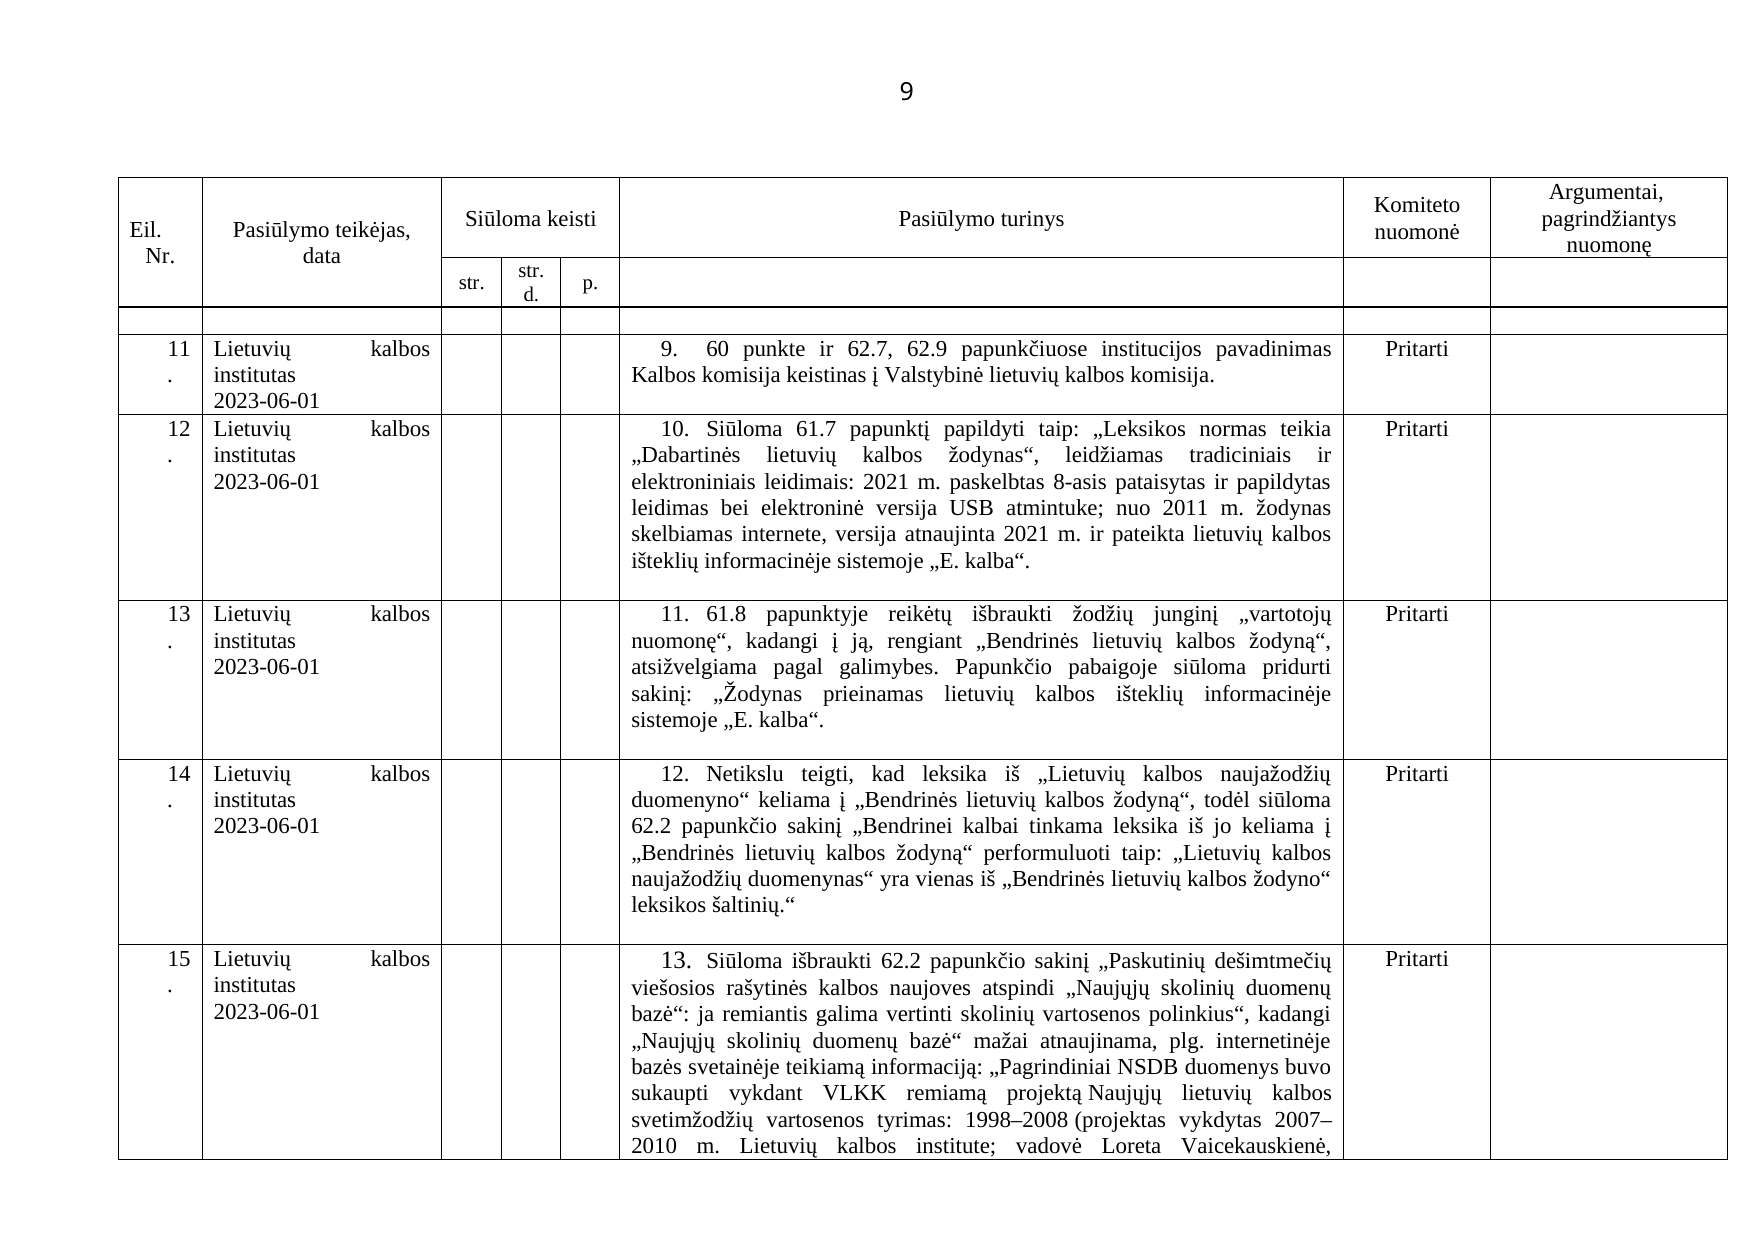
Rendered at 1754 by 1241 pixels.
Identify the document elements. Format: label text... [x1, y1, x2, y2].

table_cell [1491, 258, 1727, 306]
table_cell 60 punkte ir 62.7, 62.9 papunkčiuose institucijos pavadinimas Kalbos komisija keistinas į Valstybinė lietuvių kalbos komisija. [620, 335, 1343, 414]
table_header Eil. Nr. [119, 178, 202, 306]
table_cell Netikslu teigti, kad leksika iš „Lietuvių kalbos naujažodžių duomenyno“ keliama į „Bendrinės lietuvių kalbos žodyną“, todėl siūloma 62.2 papunkčio sakinį „Bendrinei kalbai tinkama leksika iš jo keliama į „Bendrinės lietuvių kalbos žodyną“ performuluoti taip: „Lietuvių kalbos naujažodžių duomenynas“ yra vienas iš „Bendrinės lietuvių kalbos žodyno“ leksikos šaltinių.“ [620, 760, 1343, 944]
table_cell [561, 415, 619, 599]
table_cell [1491, 760, 1727, 944]
table_cell [561, 945, 619, 1158]
table_cell [1491, 945, 1727, 1158]
table_cell [561, 335, 619, 414]
table_cell Pritarti [1344, 335, 1490, 414]
table_cell [620, 258, 1343, 306]
table_cell [442, 760, 501, 944]
table_cell 61.8 papunktyje reikėtų išbraukti žodžių junginį „vartotojų nuomonę“, kadangi į ją, rengiant „Bendrinės lietuvių kalbos žodyną“, atsižvelgiama pagal galimybes. Papunkčio pabaigoje siūloma pridurti sakinį: „Žodynas prieinamas lietuvių kalbos išteklių informacinėje sistemoje „E. kalba“. [620, 601, 1343, 759]
table_cell [502, 415, 560, 599]
table_cell str. d. [502, 258, 560, 306]
table_header Argumentai, pagrindžiantys nuomonę [1491, 178, 1727, 257]
table_cell Lietuvių kalbos institutas 2023-06-01 [203, 760, 441, 944]
table_cell [119, 760, 202, 944]
table_cell [502, 308, 560, 334]
table_cell [1344, 308, 1490, 334]
table_cell [119, 415, 202, 599]
table_cell [502, 760, 560, 944]
table_cell [119, 335, 202, 414]
table_cell [561, 760, 619, 944]
table_cell [561, 601, 619, 759]
table_cell [442, 308, 501, 334]
table_cell Lietuvių kalbos institutas 2023-06-01 [203, 601, 441, 759]
table_cell [203, 308, 441, 334]
table_cell Pritarti [1344, 760, 1490, 944]
table_cell [119, 601, 202, 759]
table_cell [1344, 258, 1490, 306]
table_cell [1491, 308, 1727, 334]
table_cell Lietuvių kalbos institutas 2023-06-01 [203, 415, 441, 599]
table_cell [502, 335, 560, 414]
table_cell [119, 945, 202, 1158]
table_header Siūloma keisti [442, 178, 619, 257]
table_cell Lietuvių kalbos institutas 2023-06-01 [203, 335, 441, 414]
table_cell Pritarti [1344, 945, 1490, 1158]
table_header Komiteto nuomonė [1344, 178, 1490, 257]
table_cell [442, 335, 501, 414]
table_cell Lietuvių kalbos institutas 2023-06-01 [203, 945, 441, 1158]
table_cell [561, 308, 619, 334]
table_cell Pritarti [1344, 415, 1490, 599]
table_cell [620, 308, 1343, 334]
table_cell [1491, 335, 1727, 414]
table_cell [1491, 415, 1727, 599]
table_cell [502, 945, 560, 1158]
table_cell Siūloma 61.7 papunktį papildyti taip: „Leksikos normas teikia „Dabartinės lietuvių kalbos žodynas“, leidžiamas tradiciniais ir elektroniniais leidimais: 2021 m. paskelbtas 8-asis pataisytas ir papildytas leidimas bei elektroninė versija USB atmintuke; nuo 2011 m. žodynas skelbiamas internete, versija atnaujinta 2021 m. ir pateikta lietuvių kalbos išteklių informacinėje sistemoje „E. kalba“. [620, 415, 1343, 599]
table_cell Pritarti [1344, 601, 1490, 759]
table_cell p. [561, 258, 619, 306]
table_cell Siūloma išbraukti 62.2 papunkčio sakinį „Paskutinių dešimtmečių viešosios rašytinės kalbos naujoves atspindi „Naujųjų skolinių duomenų bazė“: ja remiantis galima vertinti skolinių vartosenos polinkius“, kadangi „Naujųjų skolinių duomenų bazė“ mažai atnaujinama, plg. internetinėje bazės svetainėje teikiamą informaciją: „Pagrindiniai NSDB duomenys buvo sukaupti vykdant VLKK remiamą projektą Naujųjų lietuvių kalbos svetimžodžių vartosenos tyrimas: 1998–2008 (projektas vykdytas 2007–2010 m. Lietuvių kalbos institute; vadovė Loreta Vaicekauskienė, [620, 945, 1343, 1158]
table_cell [442, 945, 501, 1158]
table_header Pasiūlymo turinys [620, 178, 1343, 257]
table_cell [442, 415, 501, 599]
table_header Pasiūlymo teikėjas, data [203, 178, 441, 306]
table_cell [1491, 601, 1727, 759]
table_cell [119, 308, 202, 334]
table_cell [442, 601, 501, 759]
table_cell str. [442, 258, 501, 306]
table_cell [502, 601, 560, 759]
